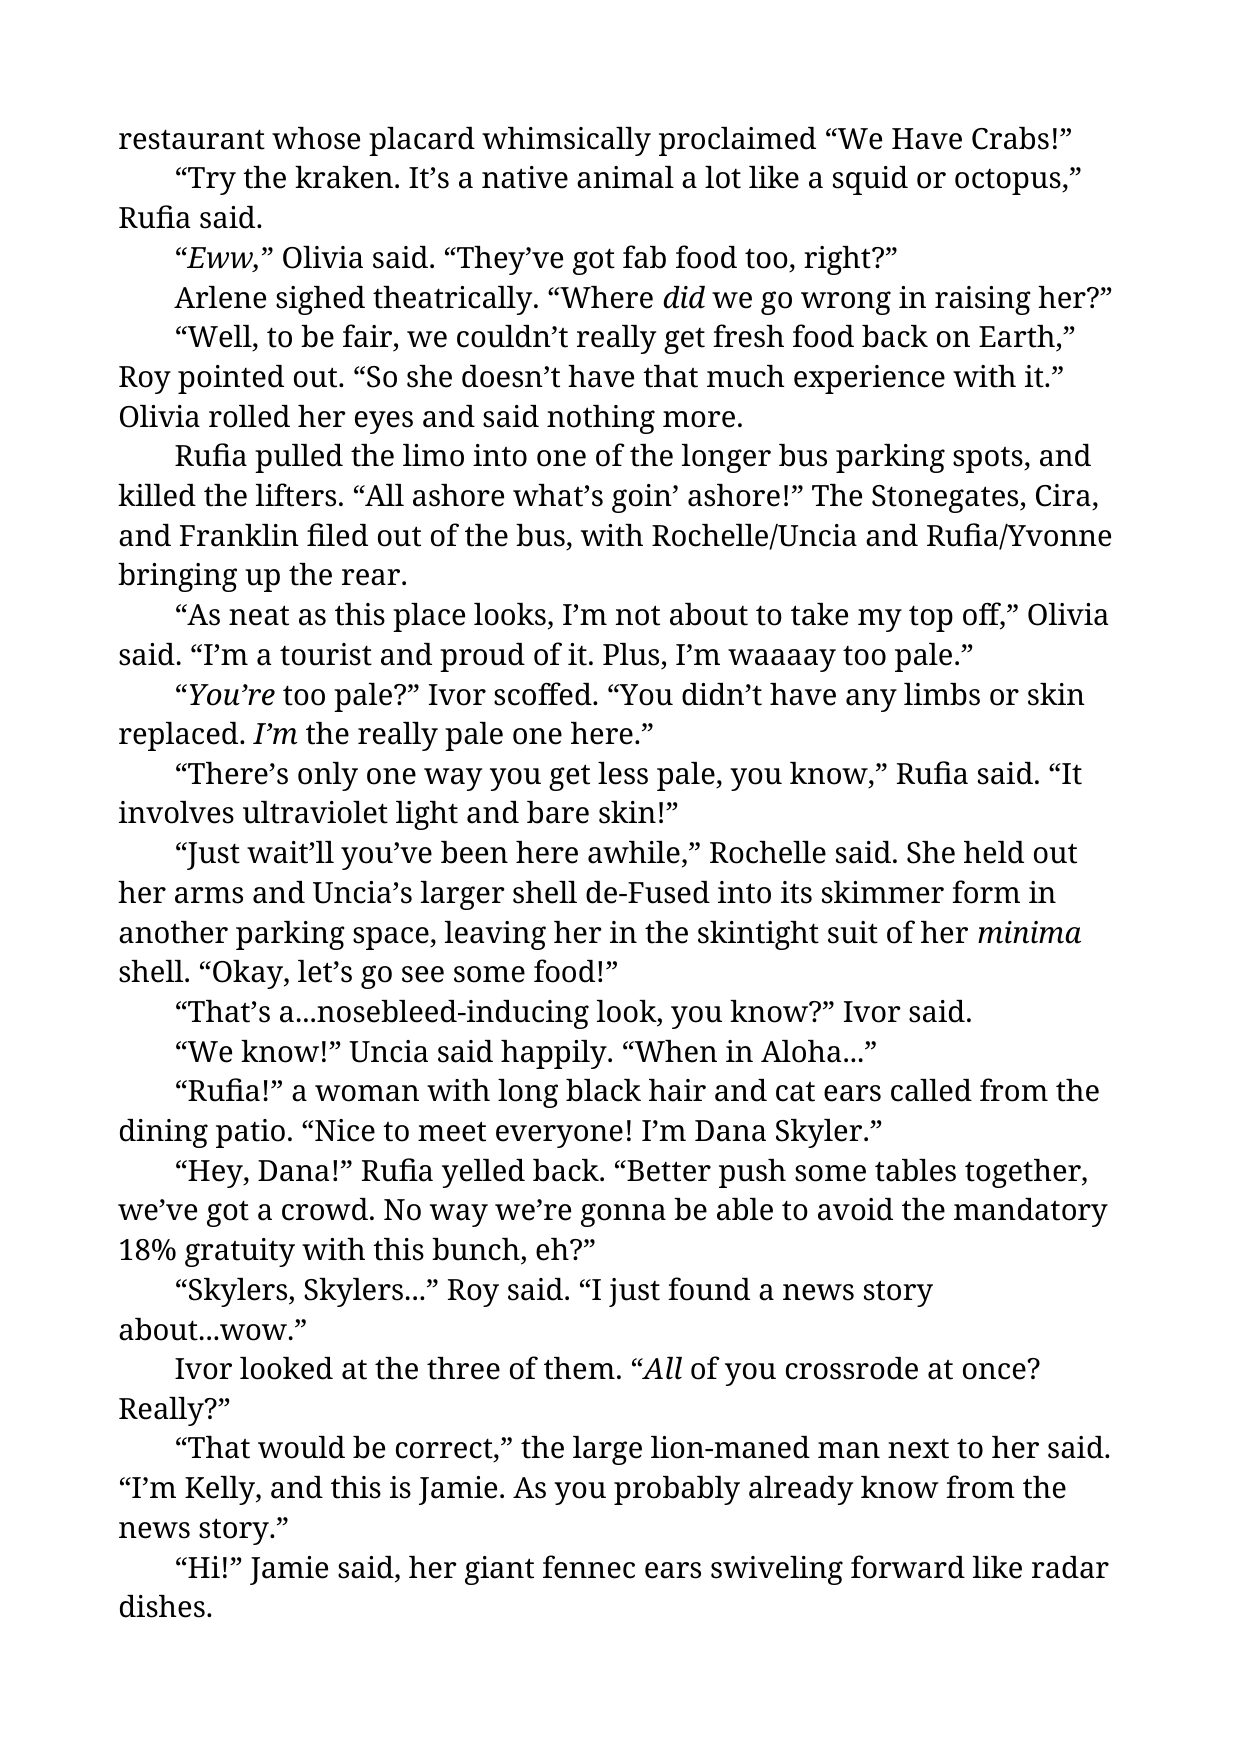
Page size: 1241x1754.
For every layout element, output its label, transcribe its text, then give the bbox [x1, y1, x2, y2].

text “We know!” Uncia said happily. “When in Aloha...” [118, 1031, 1122, 1071]
text “Well, to be fair, we couldn’t really get fresh food back on Earth,” Roy pointed out. “So she doesn’t have that much experience with it.” Olivia rolled her eyes and said nothing more. [118, 317, 1122, 436]
text “That would be correct,” the large lion-maned man next to her said. “I’m Kelly, and this is Jamie. As you probably already know from the news story.” [118, 1428, 1122, 1547]
text restaurant whose placard whimsically proclaimed “We Have Crabs!” [118, 118, 1122, 158]
text “Eww,” Olivia said. “They’ve got fab food too, right?” [118, 237, 1122, 277]
text Rufia pulled the limo into one of the longer bus parking spots, and killed the lifters. “All ashore what’s goin’ ashore!” The Stonegates, Cira, and Franklin filed out of the bus, with Rochelle/Uncia and Rufia/Yvonne bringing up the rear. [118, 436, 1122, 594]
text “Just wait’ll you’ve been here awhile,” Rochelle said. She held out her arms and Uncia’s larger shell de-Fused into its skimmer form in another parking space, leaving her in the skintight suit of her minima shell. “Okay, let’s go see some food!” [118, 832, 1122, 991]
text “You’re too pale?” Ivor scoffed. “You didn’t have any limbs or skin replaced. I’m the really pale one here.” [118, 674, 1122, 753]
text Ivor looked at the three of them. “All of you crossrode at once? Really?” [118, 1348, 1122, 1428]
text “Try the kraken. It’s a native animal a lot like a squid or octopus,” Rufia said. [118, 158, 1122, 237]
text “As neat as this place looks, I’m not about to take my top off,” Olivia said. “I’m a tourist and proud of it. Plus, I’m waaaay too pale.” [118, 594, 1122, 674]
text “That’s a...nosebleed-inducing look, you know?” Ivor said. [118, 991, 1122, 1031]
text “Hey, Dana!” Rufia yelled back. “Better push some tables together, we’ve got a crowd. No way we’re gonna be able to avoid the mandatory 18% gratuity with this bunch, eh?” [118, 1150, 1122, 1269]
text “Rufia!” a woman with long black hair and cat ears called from the dining patio. “Nice to meet everyone! I’m Dana Skyler.” [118, 1071, 1122, 1150]
text “There’s only one way you get less pale, you know,” Rufia said. “It involves ultraviolet light and bare skin!” [118, 753, 1122, 832]
text Arlene sighed theatrically. “Where did we go wrong in raising her?” [118, 277, 1122, 317]
text “Skylers, Skylers...” Roy said. “I just found a news story about...wow.” [118, 1269, 1122, 1348]
text “Hi!” Jamie said, her giant fennec ears swiveling forward like radar dishes. [118, 1547, 1122, 1626]
